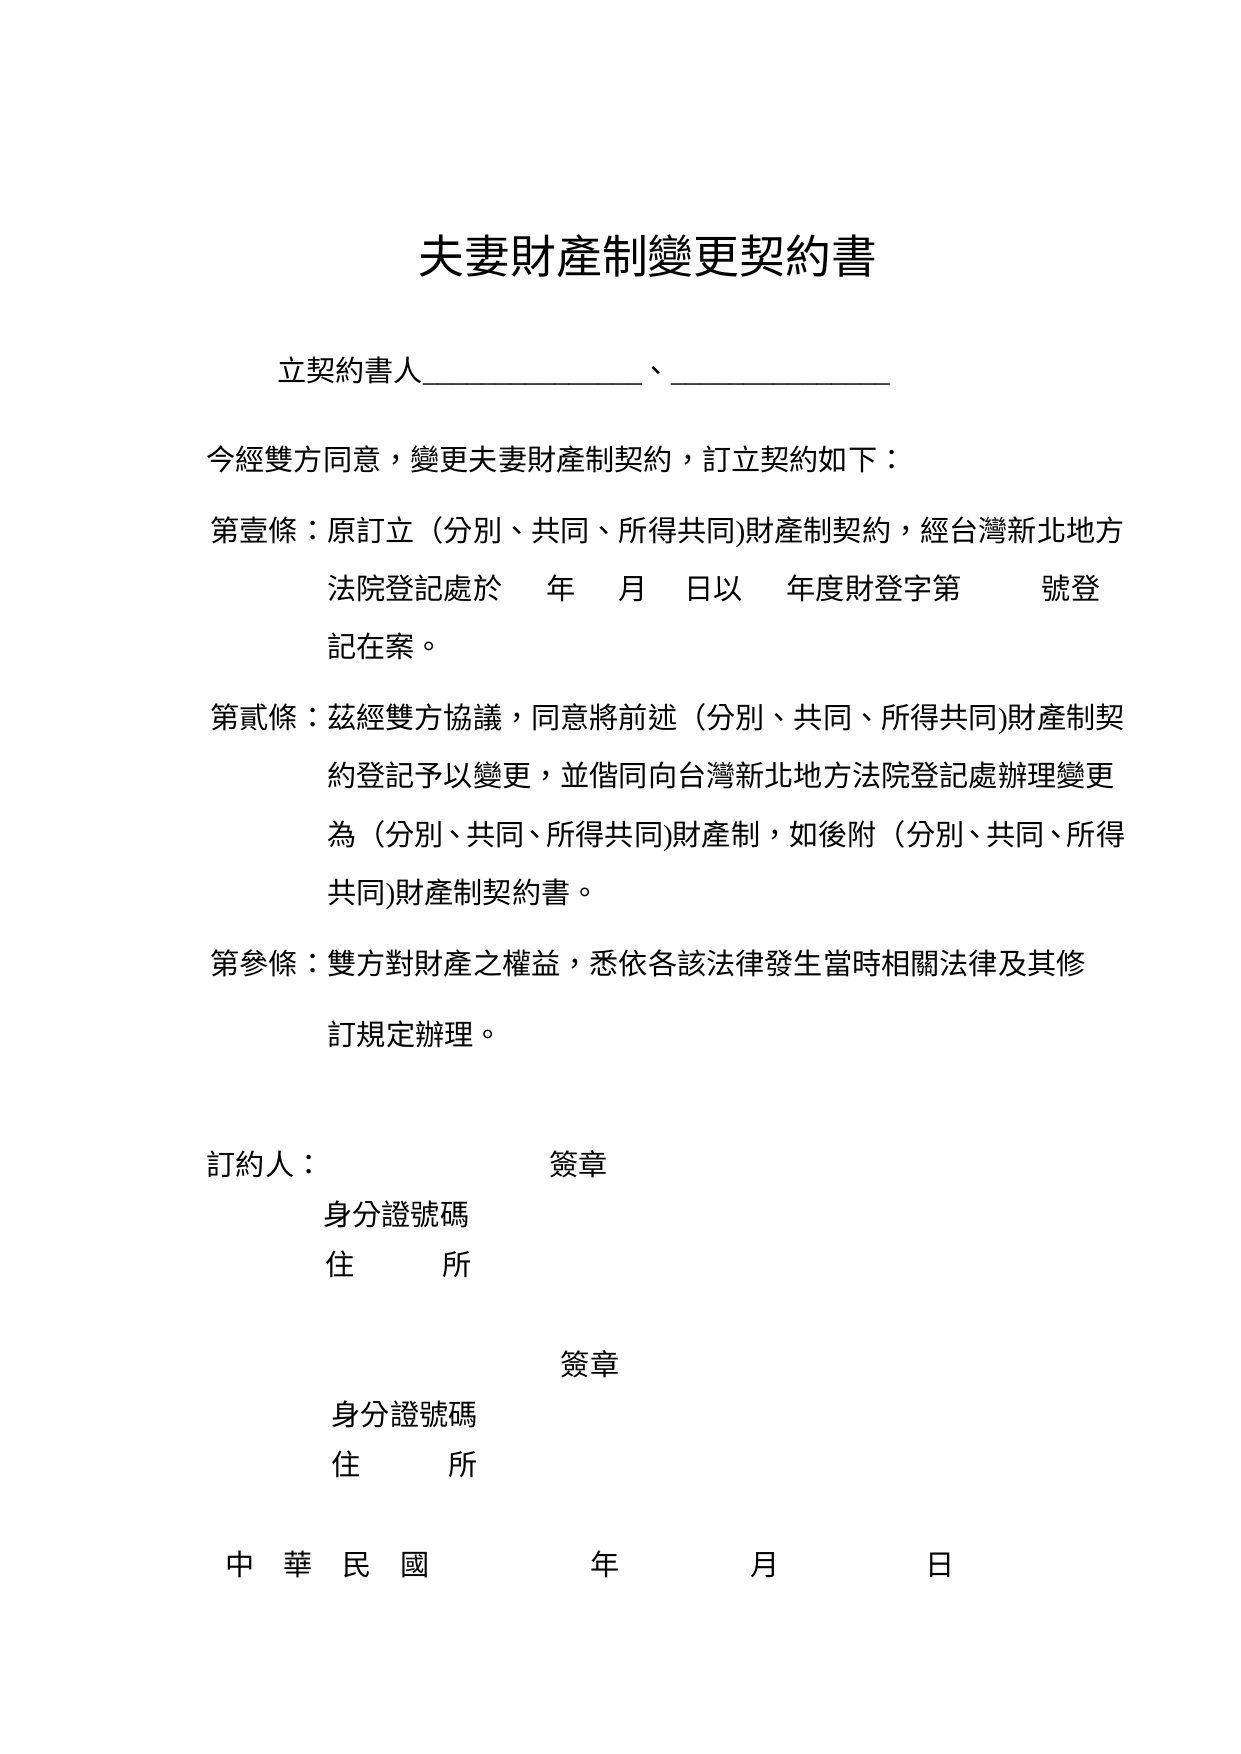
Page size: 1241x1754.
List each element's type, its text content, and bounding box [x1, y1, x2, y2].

text 簽章 [327, 1345, 1125, 1383]
text 中 華 民 國 年 月 日 [196, 1545, 1125, 1583]
text 第壹條：原訂立（分別、共同、所得共同)財產制契約，經台灣新北地方法院登記處於 年 月 日以 年度財登字第 號登記在案。 [210, 494, 1125, 669]
text 訂約人： 簽章 [177, 1145, 1125, 1183]
text [265, 1652, 465, 1702]
text 今經雙方同意，變更夫妻財產制契約，訂立契約如下： [206, 423, 1125, 482]
text 立契約書人_______________、_______________ [248, 315, 1112, 398]
text 第參條：雙方對財產之權益，悉依各該法律發生當時相關法律及其修 [210, 928, 1125, 986]
text 第貳條：茲經雙方協議，同意將前述（分別、共同、所得共同)財產制契約登記予以變更，並偕同向台灣新北地方法院登記處辦理變更為（分別、共同、所得共同)財產制，如後附（分別、共同、所得共同)財產制契約書。 [210, 682, 1125, 915]
text 身分證號碼 [177, 1195, 1125, 1233]
text 住 所 [302, 1445, 1125, 1483]
text 訂規定辦理。 [327, 998, 1125, 1057]
text 身分證號碼 [302, 1395, 1125, 1433]
text 住 所 [296, 1245, 1125, 1283]
text 夫妻財產制變更契約書 [202, 207, 1093, 290]
